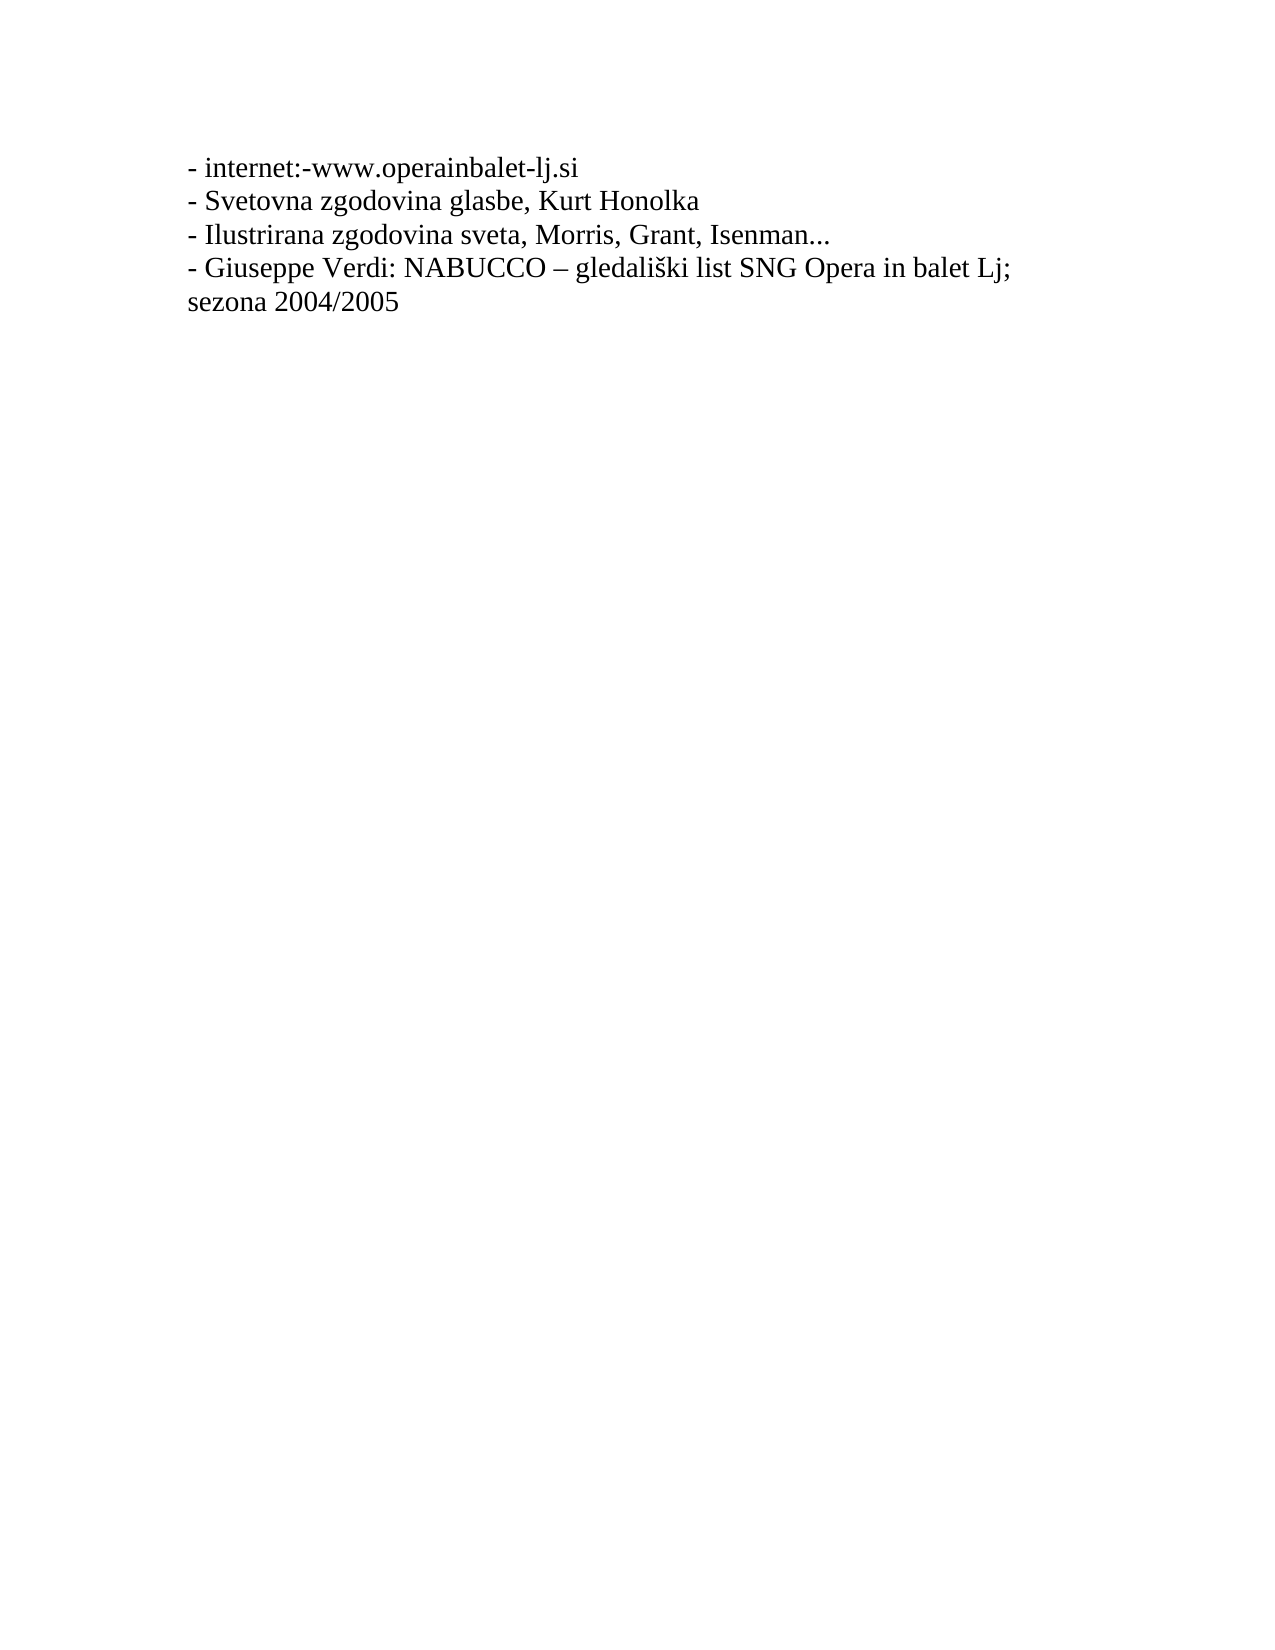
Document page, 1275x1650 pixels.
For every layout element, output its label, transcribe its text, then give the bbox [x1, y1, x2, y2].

text - Svetovna zgodovina glasbe, Kurt Honolka [187, 183, 1087, 217]
text - Ilustrirana zgodovina sveta, Morris, Grant, Isenman... [187, 217, 1087, 251]
text - internet:-www.operainbalet-lj.si [187, 150, 1087, 183]
text - Giuseppe Verdi: NABUCCO – gledališki list SNG Opera in balet Lj; sezona 2004/2005 [187, 251, 1087, 318]
